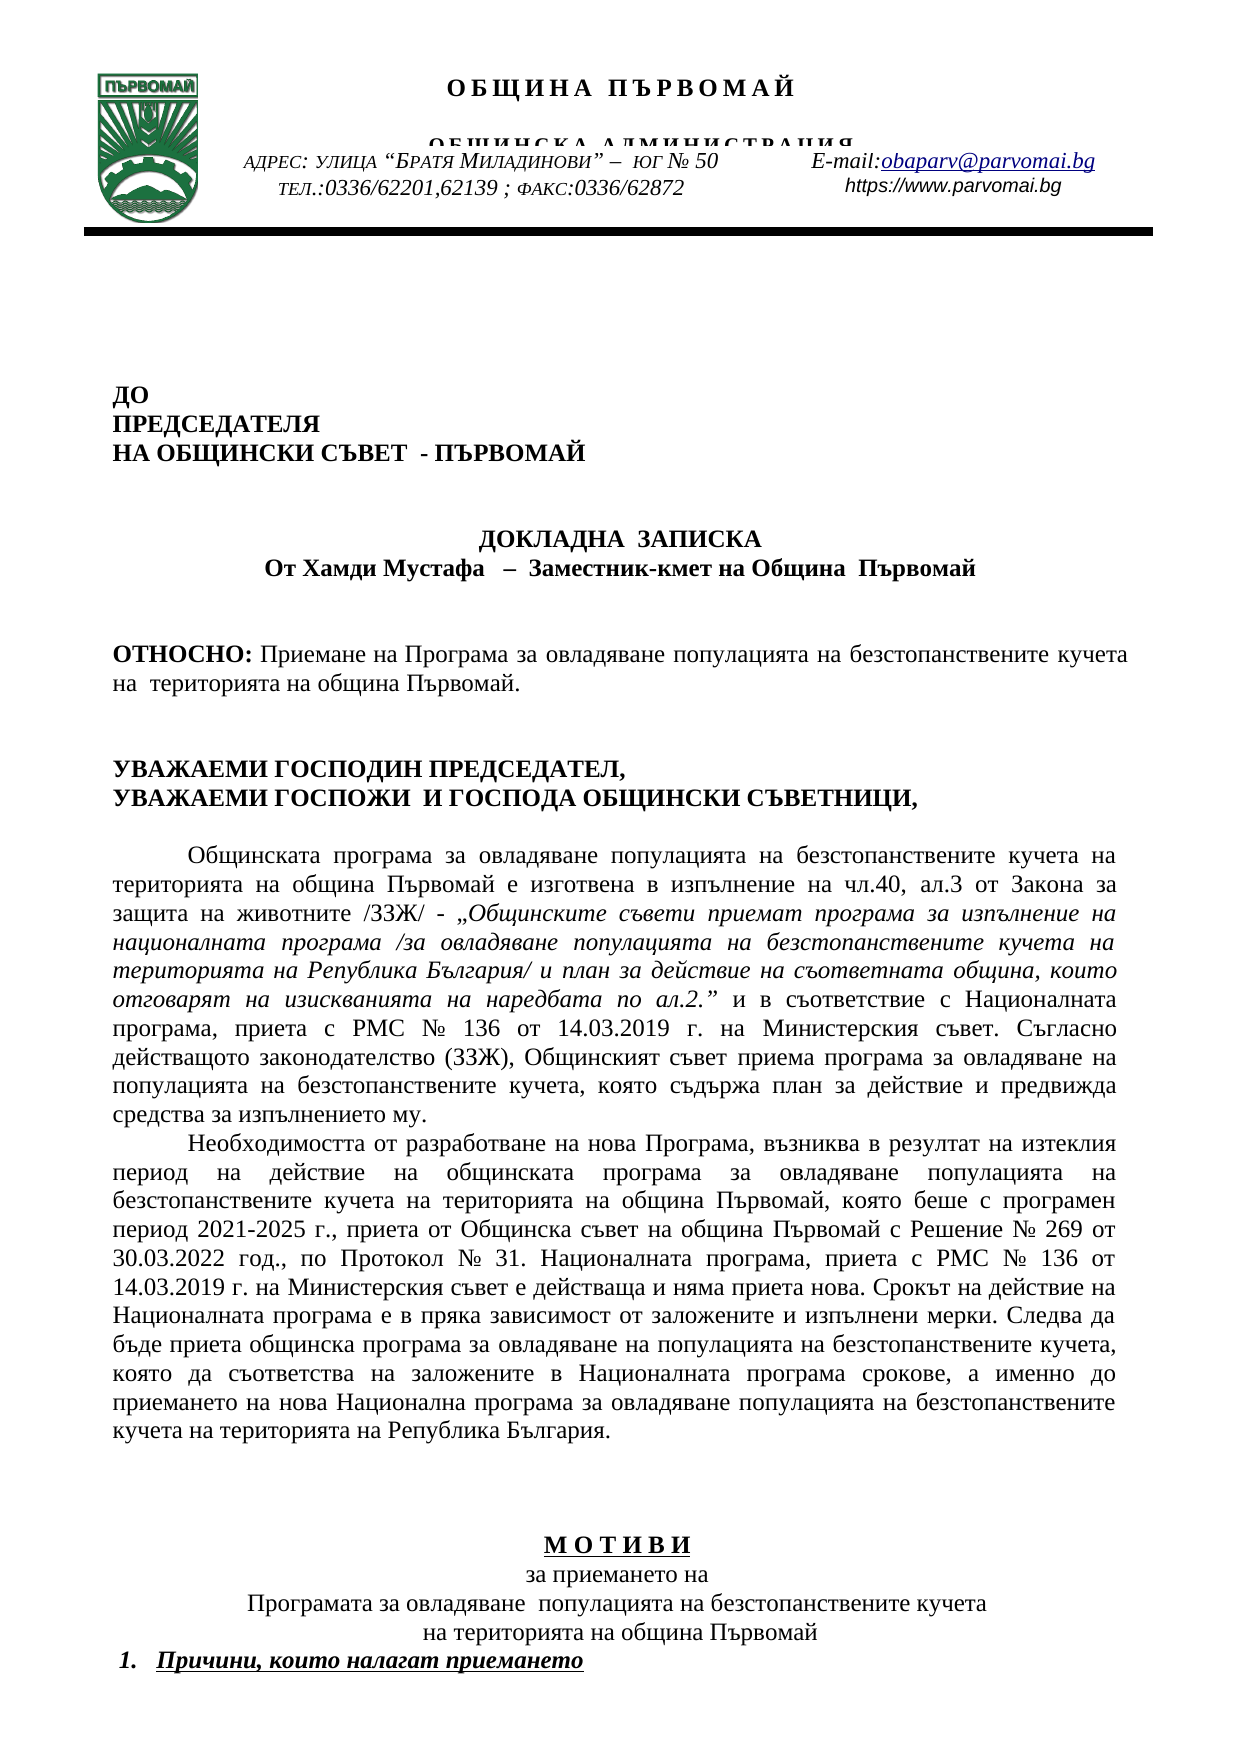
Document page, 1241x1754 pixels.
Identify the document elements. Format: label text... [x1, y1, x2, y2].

text От Хамди Мустафа – Заместник-кмет на Община Първомай [112, 553, 1128, 582]
text ПРЕДСЕДАТЕЛЯ [112, 409, 1128, 438]
text ДО [112, 381, 1128, 409]
text на територията на община Първомай [112, 1617, 1128, 1646]
text Програмата за овладяване популацията на безстопанствените кучета [112, 1588, 1128, 1617]
text ДОКЛАДНА ЗАПИСКА [112, 524, 1128, 553]
list Причини, които налагат приемането [119, 1646, 1128, 1674]
text Необходимостта от разработване на нова Програма, възниква в резултат на изтеклия период на действие на общинската програма за овладяване популацията на безстопанствените кучета на територията на община Първомай, която беше с програмен период 2021-2025 г., приета от Общинска съвет на община Първомай с Решение № 269 от 30.03.2022 год., по Протокол № 31. Националната програма, приета с РМС № 136 от 14.03.2019 г. на Министерския съвет е действаща и няма приета нова. Срокът на действие на Националната програма е в пряка зависимост от заложените и изпълнени мерки. Следва да бъде приета общинска програма за овладяване на популацията на безстопанствените кучета, която да съответства на заложените в Националната програма срокове, а именно до приемането на нова Национална програма за овладяване популацията на безстопанствените кучета на територията на Република България. [112, 1128, 1117, 1444]
text Общинската програма за овладяване популацията на безстопанствените кучета на територията на община Първомай е изготвена в изпълнение на чл.40, ал.3 от Закона за защита на животните /ЗЗЖ/ - „Общинските съвети приемат програма за изпълнение на националната програма /за овладяване популацията на безстопанствените кучета на територията на Република България/ и план за действие на съответната община, които отговарят на изискванията на наредбата по ал.2.” и в съответствие с Националната програма, приета с РМС № 136 от 14.03.2019 г. на Министерския съвет. Съгласно действащото законодателство (ЗЗЖ), Общинският съвет приема програма за овладяване на популацията на безстопанствените кучета, която съдържа план за действие и предвижда средства за изпълнението му. [112, 841, 1117, 1128]
text НА ОБЩИНСКИ СЪВЕТ - ПЪРВОМАЙ [112, 438, 1128, 467]
text УВАЖАЕМИ ГОСПОЖИ И ГОСПОДА ОБЩИНСКИ СЪВЕТНИЦИ, [112, 783, 1128, 812]
text УВАЖАЕМИ ГОСПОДИН ПРЕДСЕДАТЕЛ, [112, 754, 1128, 783]
text за приемането на [112, 1559, 1128, 1588]
text ОТНОСНО: Приемане на Програма за овладяване популацията на безстопанствените кучета на територията на община Първомай. [112, 639, 1128, 697]
text М О Т И В И [112, 1531, 1128, 1559]
